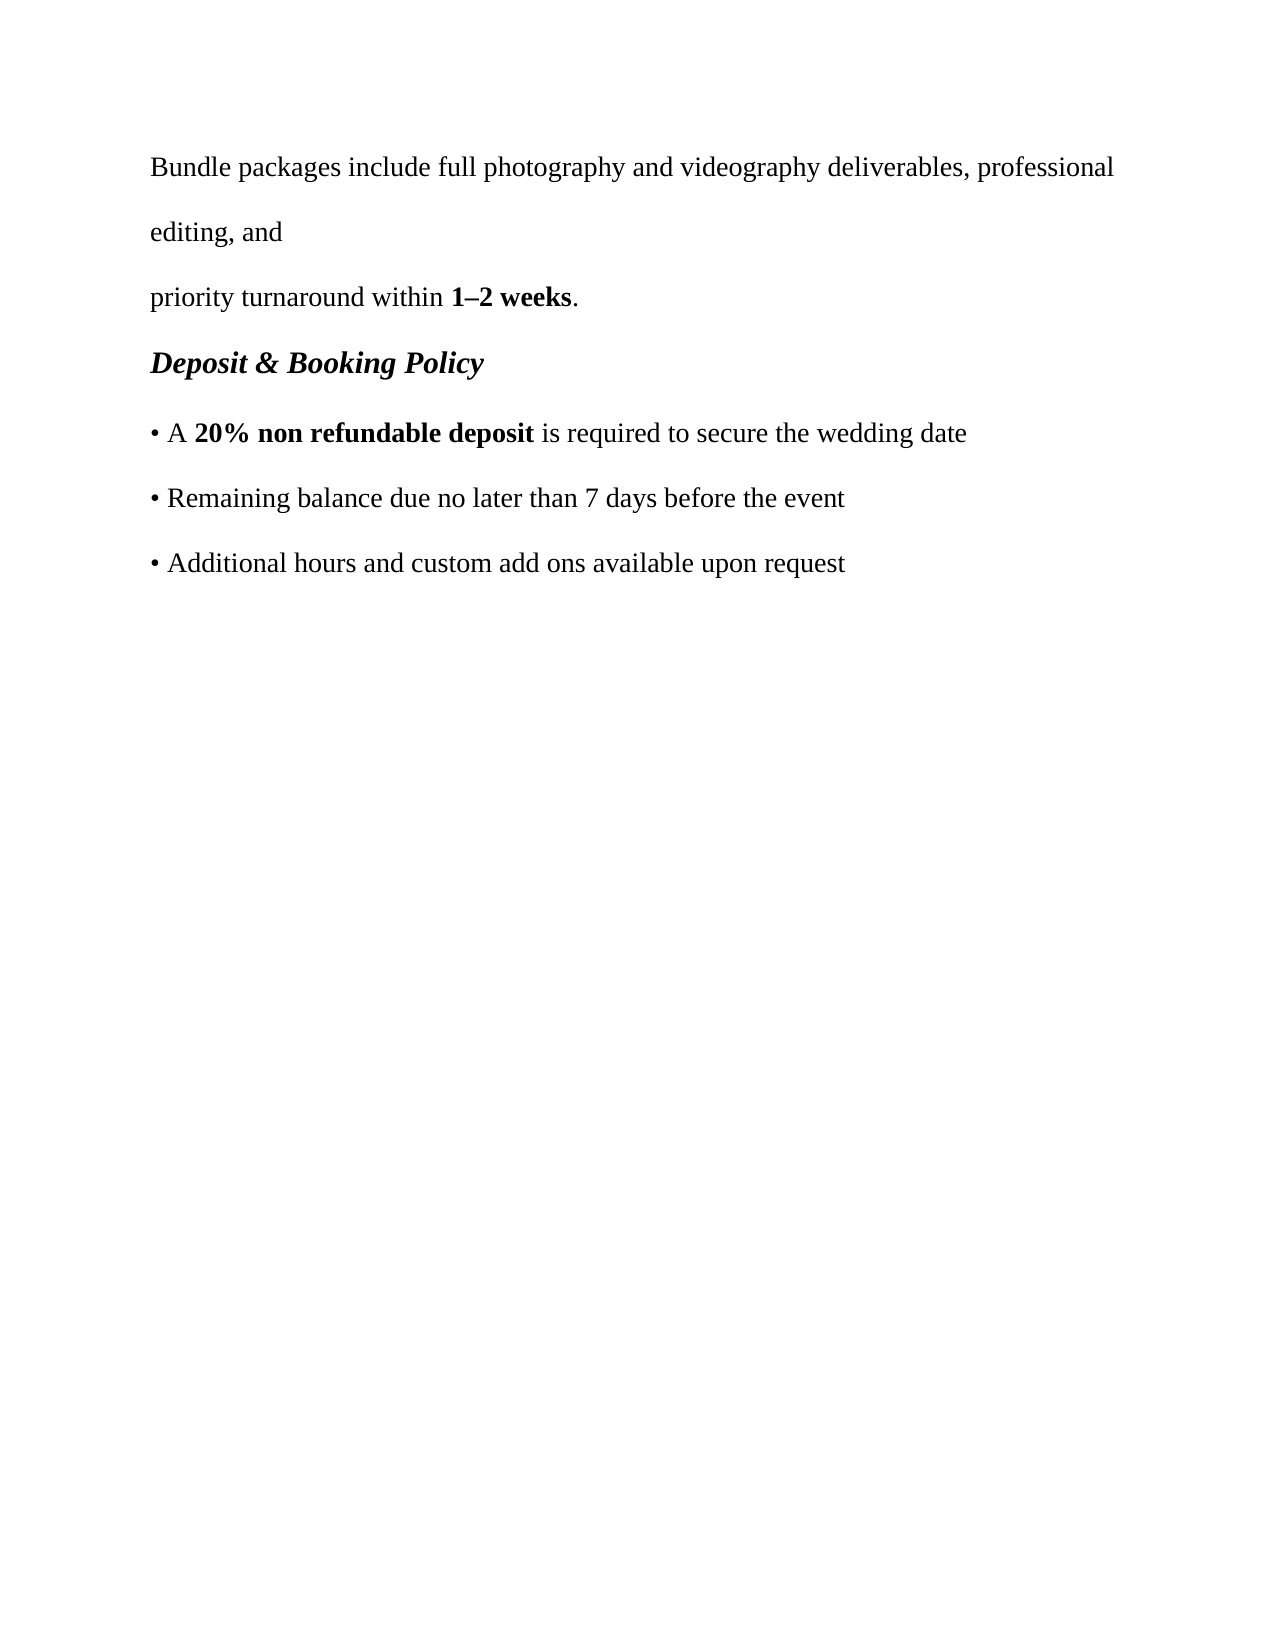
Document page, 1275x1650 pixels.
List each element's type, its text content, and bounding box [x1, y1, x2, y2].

text • Remaining balance due no later than 7 days before the event [150, 481, 1125, 513]
text priority turnaround within 1–2 weeks. [150, 279, 1125, 312]
text Deposit & Booking Policy [150, 344, 1125, 380]
text Bundle packages include full photography and videography deliverables, professional editing, and [150, 150, 1125, 247]
text • A 20% non refundable deposit is required to secure the wedding date [150, 416, 1125, 449]
text • Additional hours and custom add ons available upon request [150, 546, 1125, 578]
